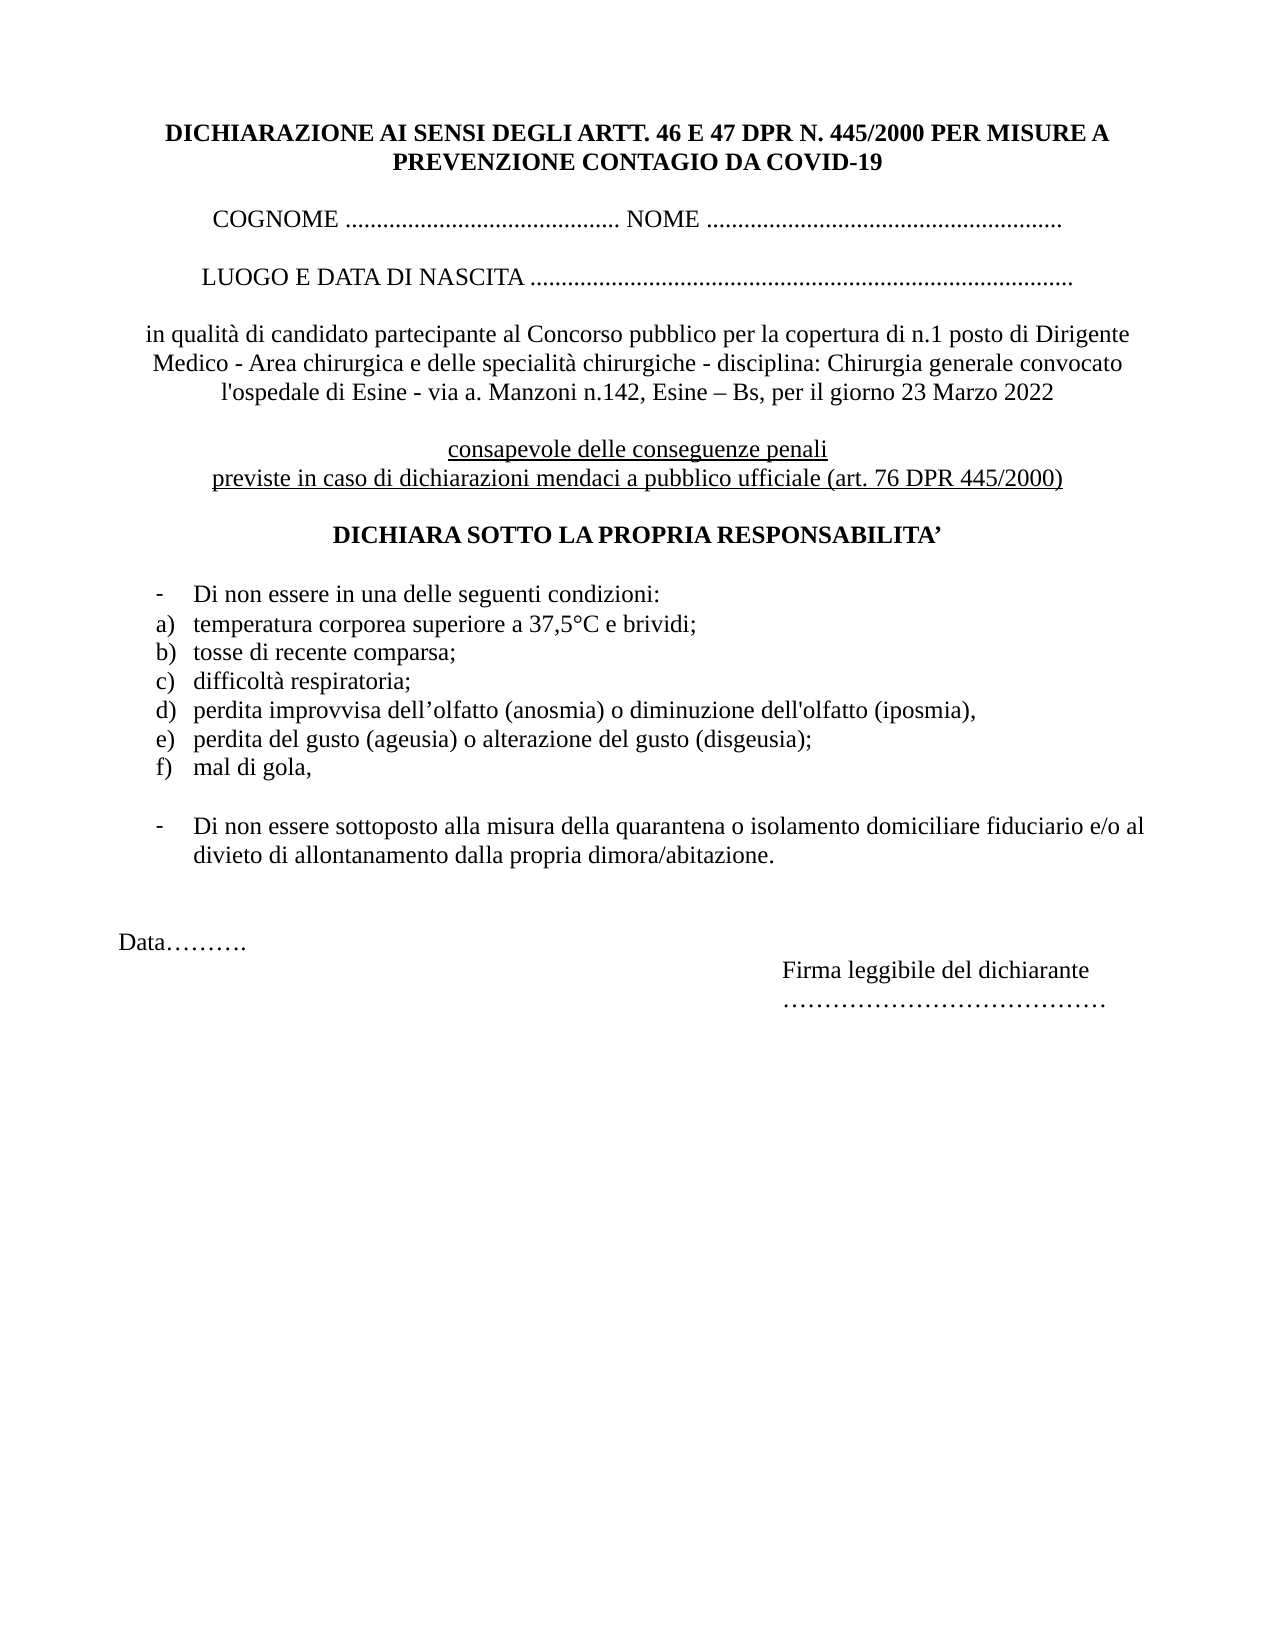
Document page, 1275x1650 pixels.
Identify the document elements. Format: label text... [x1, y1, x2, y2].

text Data………. [118, 927, 1157, 955]
text previste in caso di dichiarazioni mendaci a pubblico ufficiale (art. 76 DPR 445/2000) [118, 463, 1157, 492]
text DICHIARA SOTTO LA PROPRIA RESPONSABILITA’ [118, 521, 1157, 549]
list temperatura corporea superiore a 37,5°C e brividi; [156, 609, 1157, 637]
list tosse di recente comparsa; [156, 637, 1157, 666]
list perdita improvvisa dell’olfatto (anosmia) o diminuzione dell'olfatto (iposmia), [156, 695, 1157, 724]
text DICHIARAZIONE AI SENSI DEGLI ARTT. 46 E 47 DPR N. 445/2000 PER MISURE A PREVENZIONE CONTAGIO DA COVID-19 [118, 118, 1157, 176]
text ………………………………… [708, 984, 1157, 1013]
list mal di gola, [156, 752, 1157, 781]
list Di non essere sottoposto alla misura della quarantena o isolamento domiciliare fiduciario e/o al divieto di allontanamento dalla propria dimora/abitazione. [156, 810, 1157, 869]
list difficoltà respiratoria; [156, 666, 1157, 695]
text consapevole delle conseguenze penali [118, 434, 1157, 463]
text Firma leggibile del dichiarante [708, 955, 1157, 984]
list perdita del gusto (ageusia) o alterazione del gusto (disgeusia); [156, 724, 1157, 752]
text LUOGO E DATA DI NASCITA ....................................................................................... [118, 262, 1157, 291]
text COGNOME ............................................ NOME ......................................................... [118, 204, 1157, 233]
list Di non essere in una delle seguenti condizioni: [156, 578, 1157, 609]
text in qualità di candidato partecipante al Concorso pubblico per la copertura di n.1 posto di Dirigente Medico - Area chirurgica e delle specialità chirurgiche - disciplina: Chirurgia generale convocato l'ospedale di Esine - via a. Manzoni n.142, Esine – Bs, per il giorno 23 Marzo 2022 [118, 319, 1157, 406]
